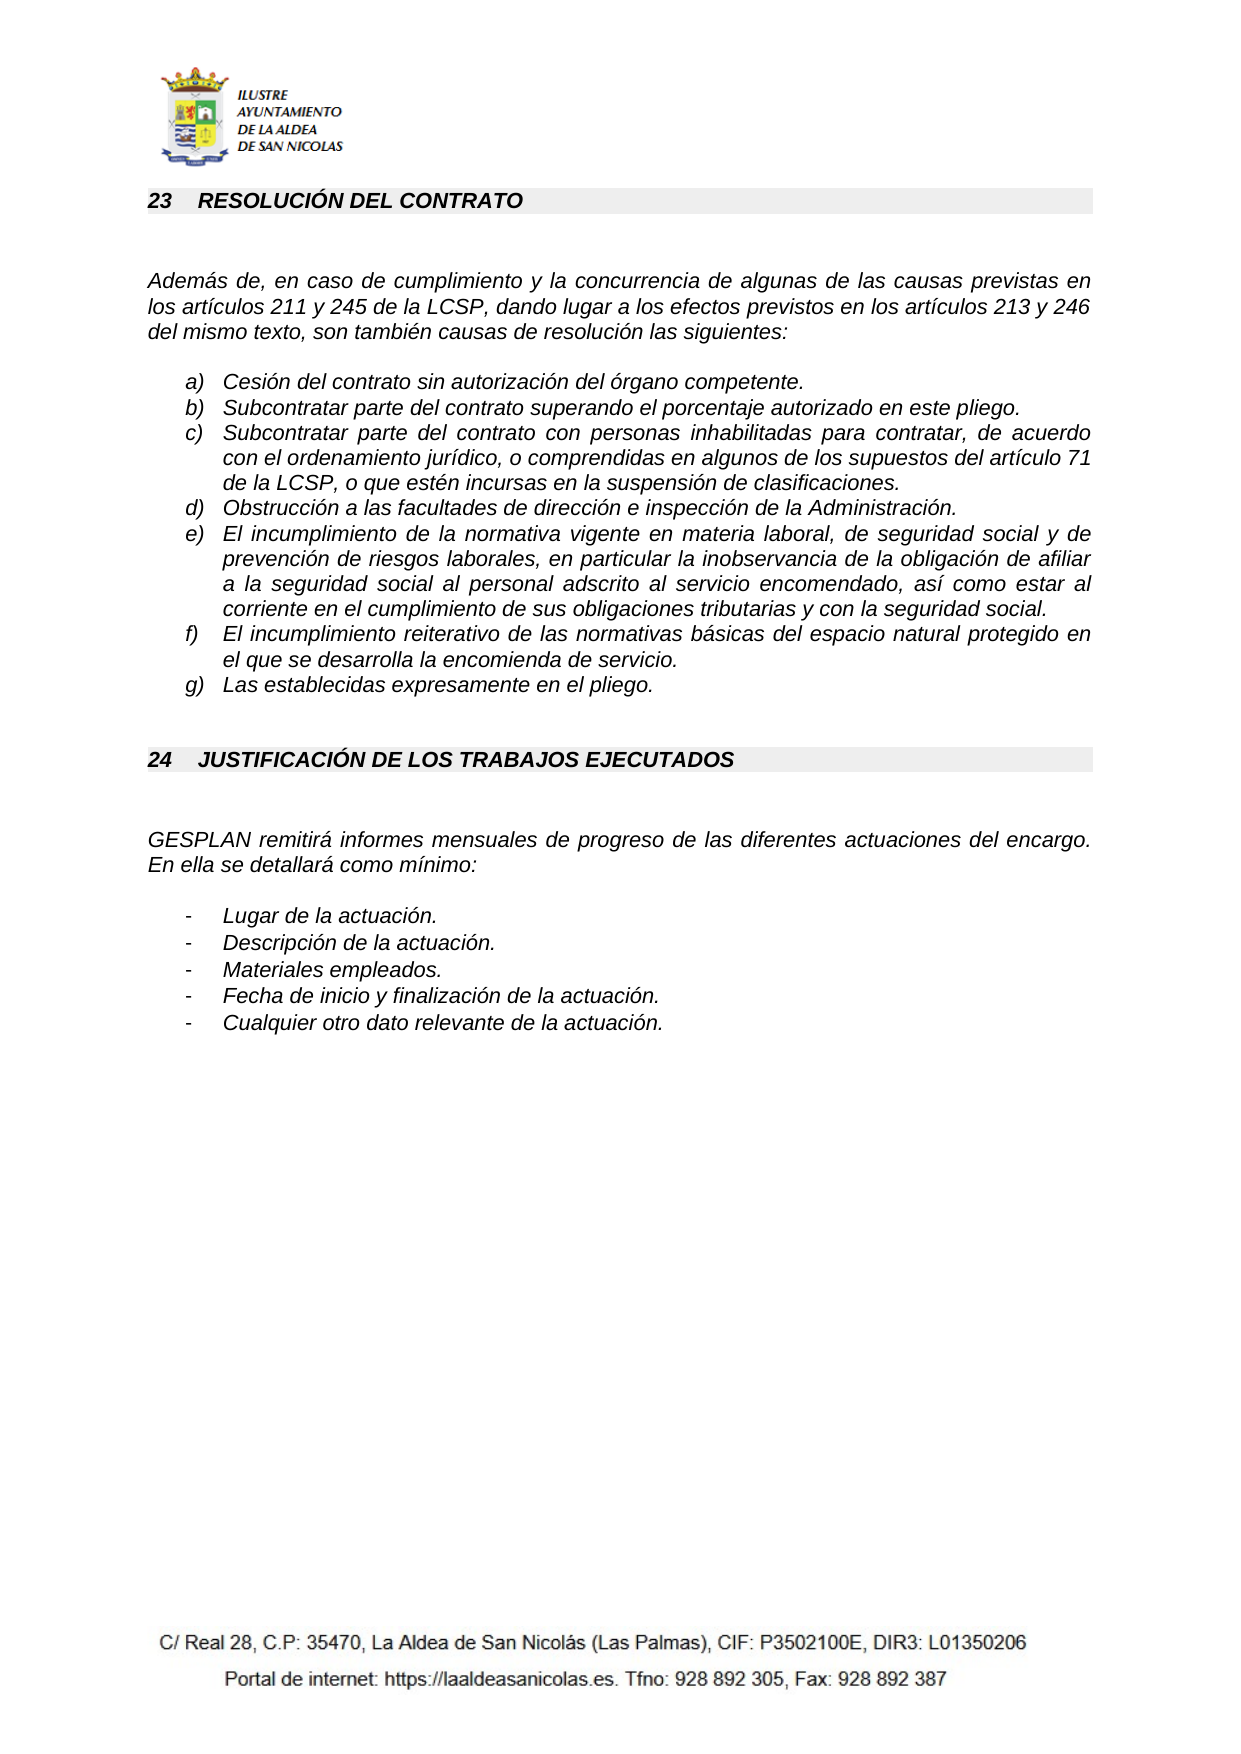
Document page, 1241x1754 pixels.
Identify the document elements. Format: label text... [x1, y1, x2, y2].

list Subcontratar parte del contrato superando el porcentaje autorizado en este pliego. [185, 394, 1093, 419]
list El incumplimiento reiterativo de las normativas básicas del espacio natural protegido en el que se desarrolla la encomienda de servicio. [185, 621, 1093, 672]
list Cesión del contrato sin autorización del órgano competente. [185, 369, 1093, 394]
list Obstrucción a las facultades de dirección e inspección de la Administración. [185, 495, 1093, 520]
list Materiales empleados. [185, 956, 1093, 983]
picture [148, 1626, 1033, 1695]
list El incumplimiento de la normativa vigente en materia laboral, de seguridad social y de prevención de riesgos laborales, en particular la inobservancia de la obligación de afiliar a la seguridad social al personal adscrito al servicio encomendado, así como estar al corriente en el cumplimiento de sus obligaciones tributarias y con la seguridad social. [185, 520, 1093, 621]
text Además de, en caso de cumplimiento y la concurrencia de algunas de las causas previstas en los artículos 211 y 245 de la LCSP, dando lugar a los efectos previstos en los artículos 213 y 246 del mismo texto, son también causas de resolución las siguientes: [148, 268, 1093, 344]
picture [147, 59, 359, 174]
subtitle JUSTIFICACIÓN DE LOS TRABAJOS EJECUTADOS [148, 747, 1093, 772]
list Lugar de la actuación. [185, 903, 1093, 929]
list Subcontratar parte del contrato con personas inhabilitadas para contratar, de acuerdo con el ordenamiento jurídico, o comprendidas en algunos de los supuestos del artículo 71 de la LCSP, o que estén incursas en la suspensión de clasificaciones. [185, 419, 1093, 495]
list Cualquier otro dato relevante de la actuación. [185, 1009, 1093, 1036]
list Fecha de inicio y finalización de la actuación. [185, 983, 1093, 1009]
subtitle RESOLUCIÓN DEL CONTRATO [148, 188, 1093, 214]
list Las establecidas expresamente en el pliego. [185, 672, 1093, 697]
list Descripción de la actuación. [185, 929, 1093, 956]
text GESPLAN remitirá informes mensuales de progreso de las diferentes actuaciones del encargo. En ella se detallará como mínimo: [148, 827, 1093, 877]
